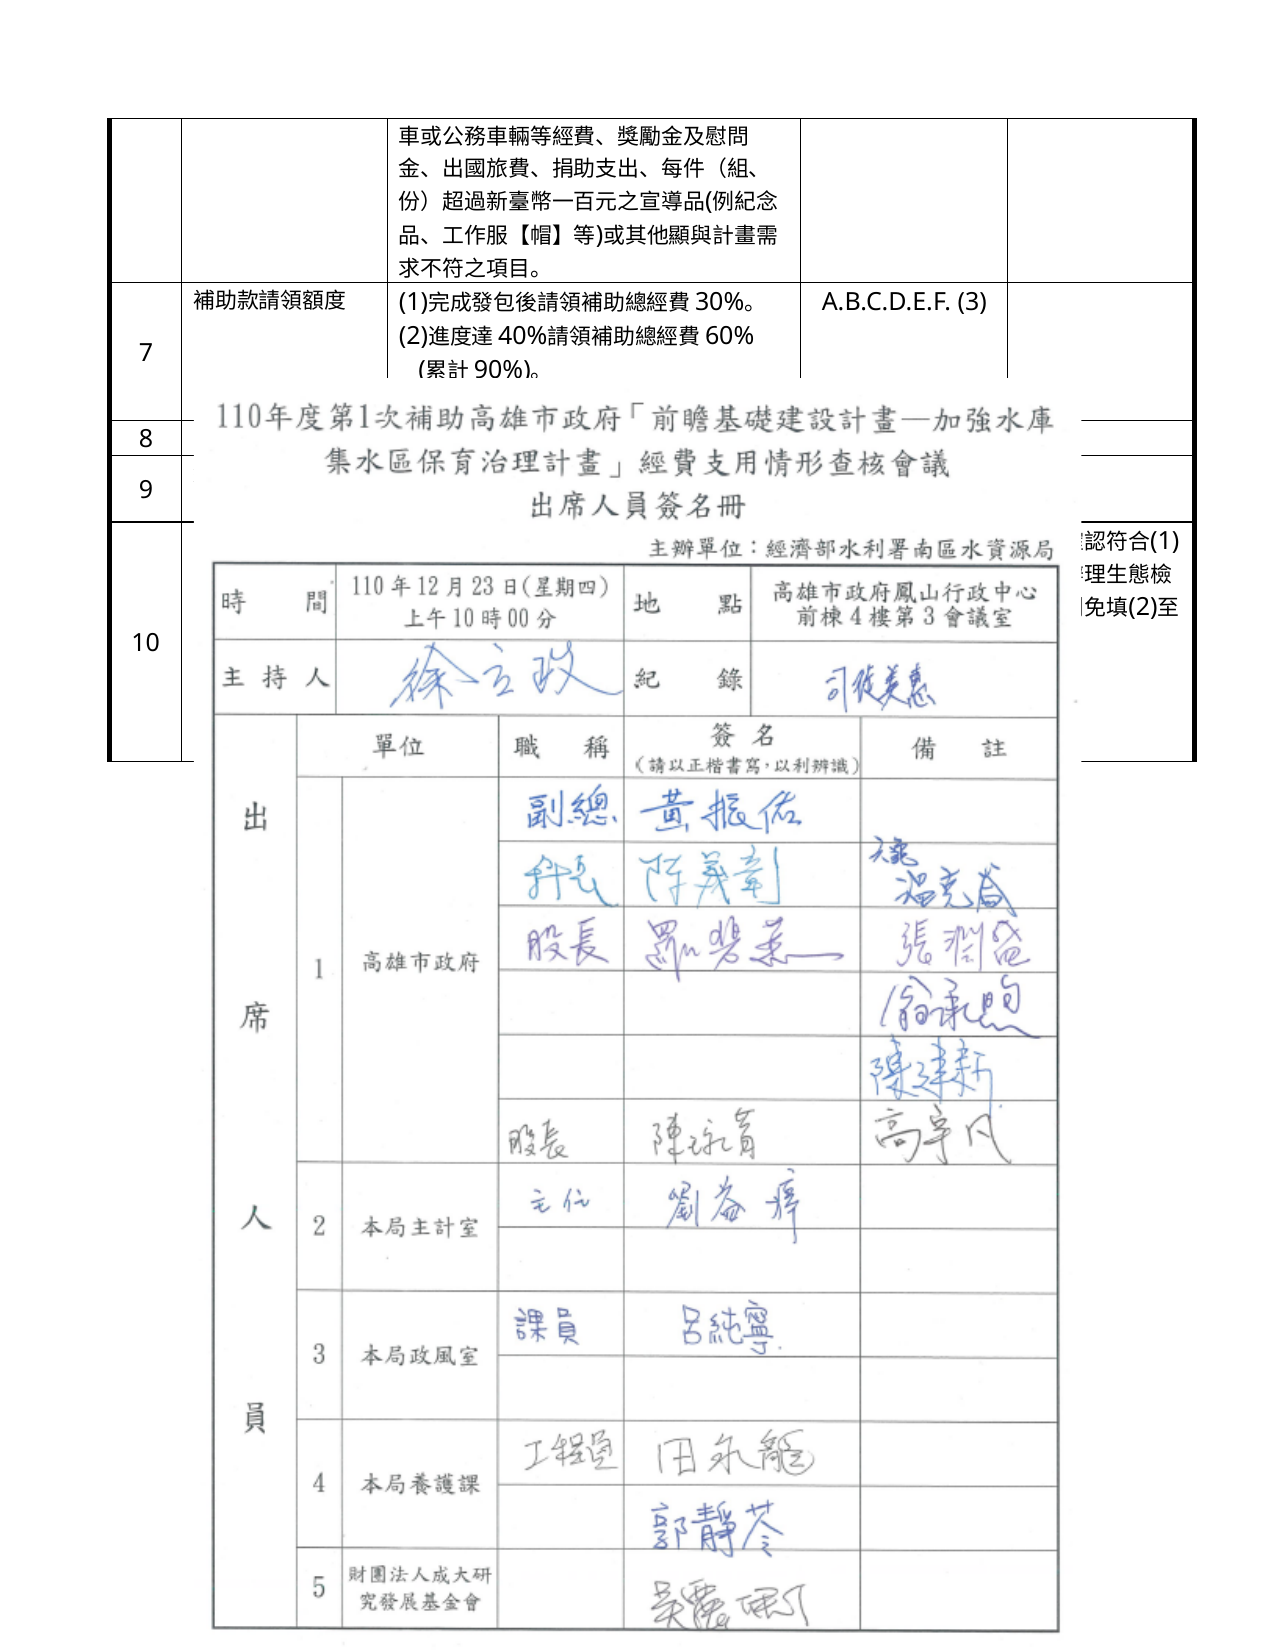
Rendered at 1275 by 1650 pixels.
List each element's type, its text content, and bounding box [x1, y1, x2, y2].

table_cell 7 [112, 283, 181, 419]
table_cell [1082, 456, 1192, 521]
table_cell 9 [112, 456, 181, 521]
table_cell 8 [112, 421, 181, 455]
table_cell [112, 119, 181, 282]
table_cell [1082, 421, 1192, 455]
table_cell [182, 119, 387, 282]
table_cell 經費核銷情形 [182, 456, 193, 521]
table_cell [1008, 283, 1192, 419]
table_cell 車或公務車輛等經費、獎勵金及慰問金、出國旅費、捐助支出、每件（組、份）超過新臺幣一百元之宣導品(例紀念品、工作服【帽】等)或其他顯與計畫需求不符之項目。 [388, 119, 800, 282]
table_cell 如經確認符合(1)無須辦理生態檢核，則免填(2)至(6)表。 [1082, 523, 1192, 761]
picture [193, 378, 1082, 1650]
table_cell (1)完成發包後請領補助總經費30%。 (2)進度達40%請領補助總經費60% (累計90%)。 (3)決算後請領餘款(累計100%)。 [388, 283, 800, 378]
table_cell 10 [112, 523, 181, 761]
table_cell 生態檢核辦理情形 [182, 523, 193, 761]
table_cell 已支用補助款額度 [182, 421, 193, 455]
table_cell 補助款請領額度 [182, 283, 387, 419]
table_cell A.B.C.D.E.F. (3) [801, 283, 1007, 378]
table_cell [1008, 119, 1192, 282]
table_cell [801, 119, 1007, 282]
